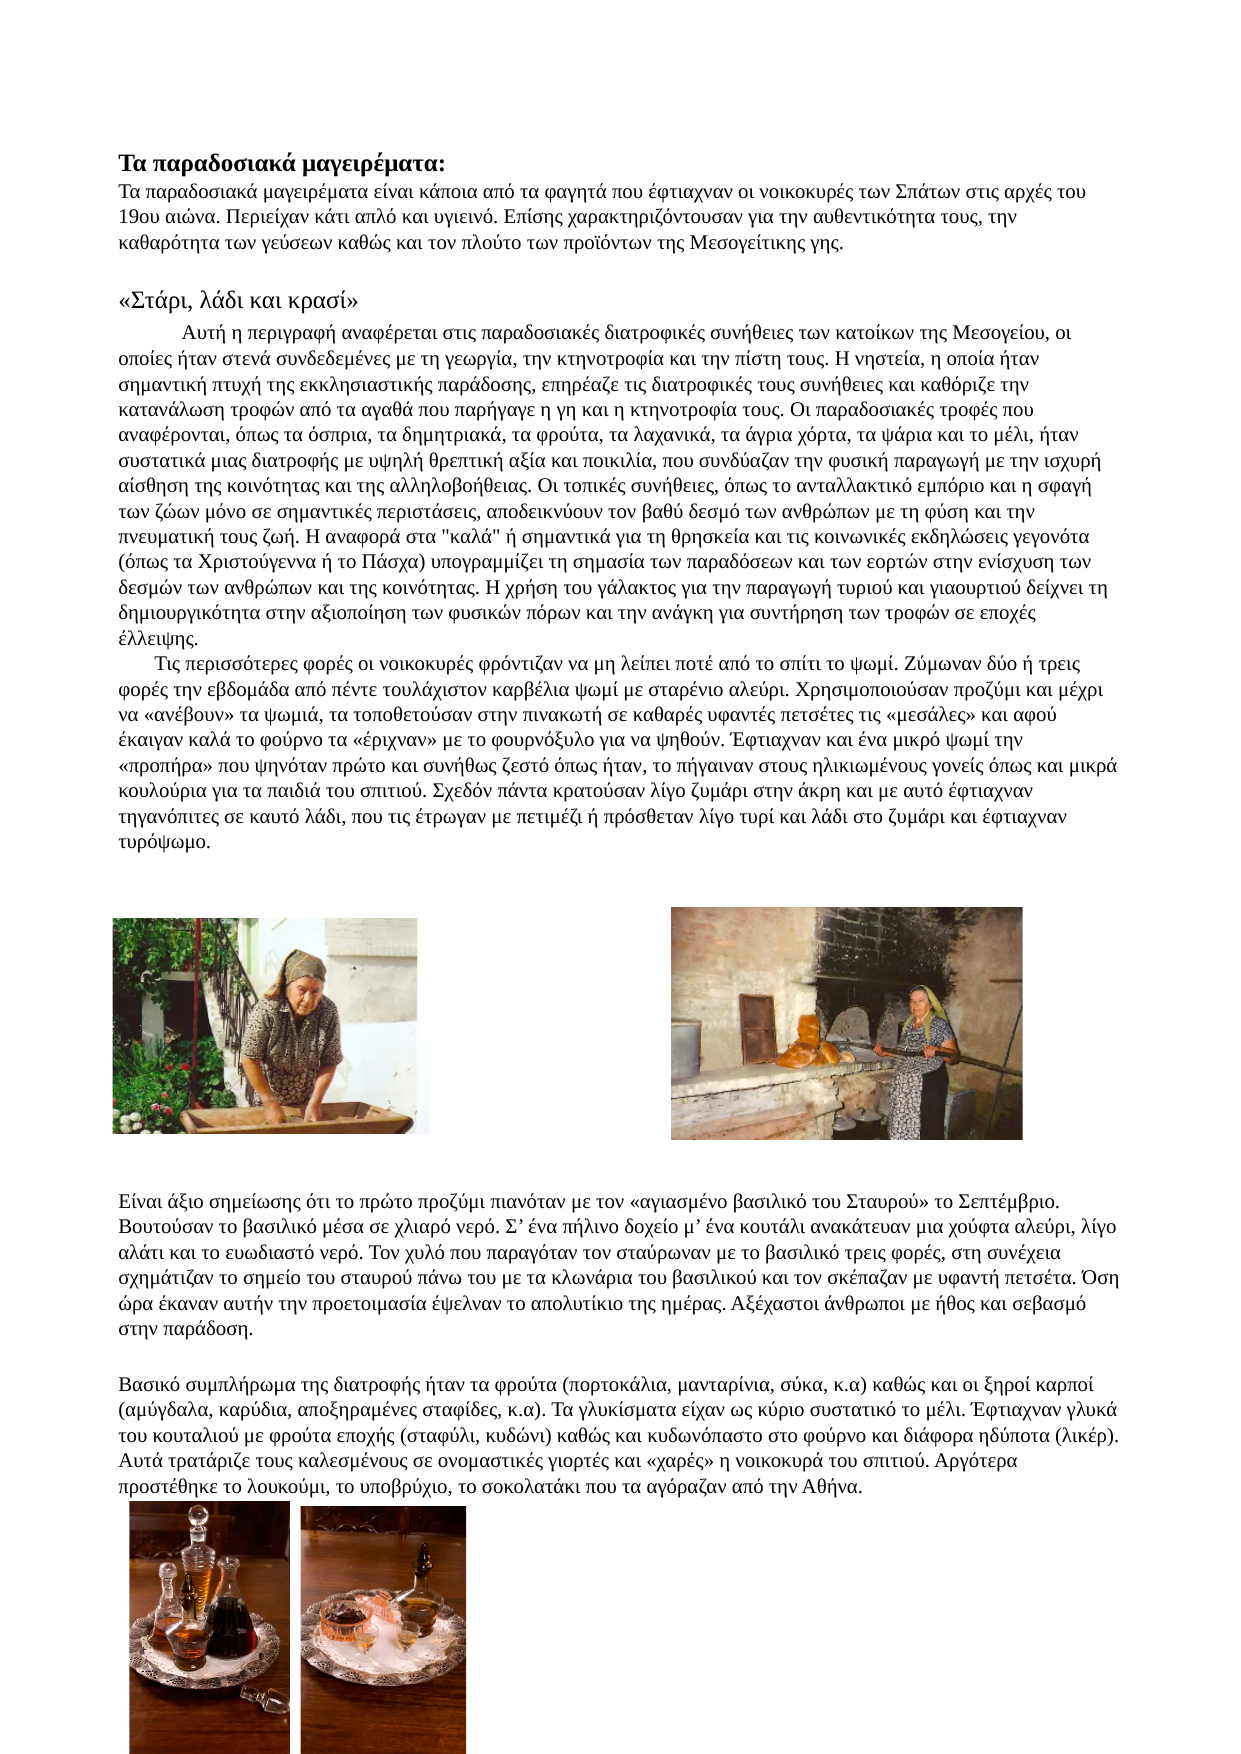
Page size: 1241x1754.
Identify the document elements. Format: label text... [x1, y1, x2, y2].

text Τα παραδοσιακά μαγειρέματα είναι κάποια από τα φαγητά που έφτιαχναν οι νοικοκυρές των Σπάτων στις αρχές του 19ου αιώνα. Περιείχαν κάτι απλό και υγιεινό. Επίσης χαρακτηριζόντουσαν για την αυθεντικότητα τους, την καθαρότητα των γεύσεων καθώς και τον πλούτο των προϊόντων της Μεσογείτικης γης. [118, 179, 1122, 254]
text Τις περισσότερες φορές οι νοικοκυρές φρόντιζαν να μη λείπει ποτέ από το σπίτι το ψωμί. Ζύμωναν δύο ή τρεις φορές την εβδομάδα από πέντε τουλάχιστον καρβέλια ψωμί με σταρένιο αλεύρι. Χρησιμοποιούσαν προζύμι και μέχρι να «ανέβουν» τα ψωμιά, τα τοποθετούσαν στην πινακωτή σε καθαρές υφαντές πετσέτες τις «μεσάλες» και αφού έκαιγαν καλά το φούρνο τα «έριχναν» με το φουρνόξυλο για να ψηθούν. Έφτιαχναν και ένα μικρό ψωμί την «προπήρα» που ψηνόταν πρώτο και συνήθως ζεστό όπως ήταν, το πήγαιναν στους ηλικιωμένους γονείς όπως και μικρά κουλούρια για τα παιδιά του σπιτιού. Σχεδόν πάντα κρατούσαν λίγο ζυμάρι στην άκρη και με αυτό έφτιαχναν τηγανόπιτες σε καυτό λάδι, που τις έτρωγαν με πετιμέζι ή πρόσθεταν λίγο τυρί και λάδι στο ζυμάρι και έφτιαχναν τυρόψωμο. [118, 651, 1122, 853]
text Αυτή η περιγραφή αναφέρεται στις παραδοσιακές διατροφικές συνήθειες των κατοίκων της Μεσογείου, οι οποίες ήταν στενά συνδεδεμένες με τη γεωργία, την κτηνοτροφία και την πίστη τους. Η νηστεία, η οποία ήταν σημαντική πτυχή της εκκλησιαστικής παράδοσης, επηρέαζε τις διατροφικές τους συνήθειες και καθόριζε την κατανάλωση τροφών από τα αγαθά που παρήγαγε η γη και η κτηνοτροφία τους. Οι παραδοσιακές τροφές που αναφέρονται, όπως τα όσπρια, τα δημητριακά, τα φρούτα, τα λαχανικά, τα άγρια χόρτα, τα ψάρια και το μέλι, ήταν συστατικά μιας διατροφής με υψηλή θρεπτική αξία και ποικιλία, που συνδύαζαν την φυσική παραγωγή με την ισχυρή αίσθηση της κοινότητας και της αλληλοβοήθειας. Οι τοπικές συνήθειες, όπως το ανταλλακτικό εμπόριο και η σφαγή των ζώων μόνο σε σημαντικές περιστάσεις, αποδεικνύουν τον βαθύ δεσμό των ανθρώπων με τη φύση και την πνευματική τους ζωή. Η αναφορά στα "καλά" ή σημαντικά για τη θρησκεία και τις κοινωνικές εκδηλώσεις γεγονότα (όπως τα Χριστούγεννα ή το Πάσχα) υπογραμμίζει τη σημασία των παραδόσεων και των εορτών στην ενίσχυση των δεσμών των ανθρώπων και της κοινότητας. Η χρήση του γάλακτος για την παραγωγή τυριού και γιαουρτιού δείχνει τη δημιουργικότητα στην αξιοποίηση των φυσικών πόρων και την ανάγκη για συντήρηση των τροφών σε εποχές έλλειψης. [118, 316, 1122, 650]
text Τα παραδοσιακά μαγειρέματα: [118, 148, 1122, 177]
text Είναι άξιο σημείωσης ότι το πρώτο προζύμι πιανόταν με τον «αγιασμένο βασιλικό του Σταυρού» το Σεπτέμβριο. Βουτούσαν το βασιλικό μέσα σε χλιαρό νερό. Σ’ ένα πήλινο δοχείο μ’ ένα κουτάλι ανακάτευαν μια χούφτα αλεύρι, λίγο αλάτι και το ευωδιαστό νερό. Τον χυλό που παραγόταν τον σταύρωναν με το βασιλικό τρεις φορές, στη συνέχεια σχημάτιζαν το σημείο του σταυρού πάνω του με τα κλωνάρια του βασιλικού και τον σκέπαζαν με υφαντή πετσέτα. Όση ώρα έκαναν αυτήν την προετοιμασία έψελναν το απολυτίκιο της ημέρας. Αξέχαστοι άνθρωποι με ήθος και σεβασμό στην παράδοση. [118, 1189, 1122, 1340]
text «Στάρι, λάδι και κρασί» [118, 286, 1122, 314]
text Βασικό συμπλήρωμα της διατροφής ήταν τα φρούτα (πορτοκάλια, μανταρίνια, σύκα, κ.α) καθώς και οι ξηροί καρποί (αμύγδαλα, καρύδια, αποξηραμένες σταφίδες, κ.α). Τα γλυκίσματα είχαν ως κύριο συστατικό το μέλι. Έφτιαχναν γλυκά του κουταλιού με φρούτα εποχής (σταφύλι, κυδώνι) καθώς και κυδωνόπαστο στο φούρνο και διάφορα ηδύποτα (λικέρ). Αυτά τρατάριζε τους καλεσμένους σε ονομαστικές γιορτές και «χαρές» η νοικοκυρά του σπιτιού. Αργότερα προστέθηκε το λουκούμι, το υποβρύχιο, το σοκολατάκι που τα αγόραζαν από την Αθήνα. [118, 1372, 1122, 1498]
